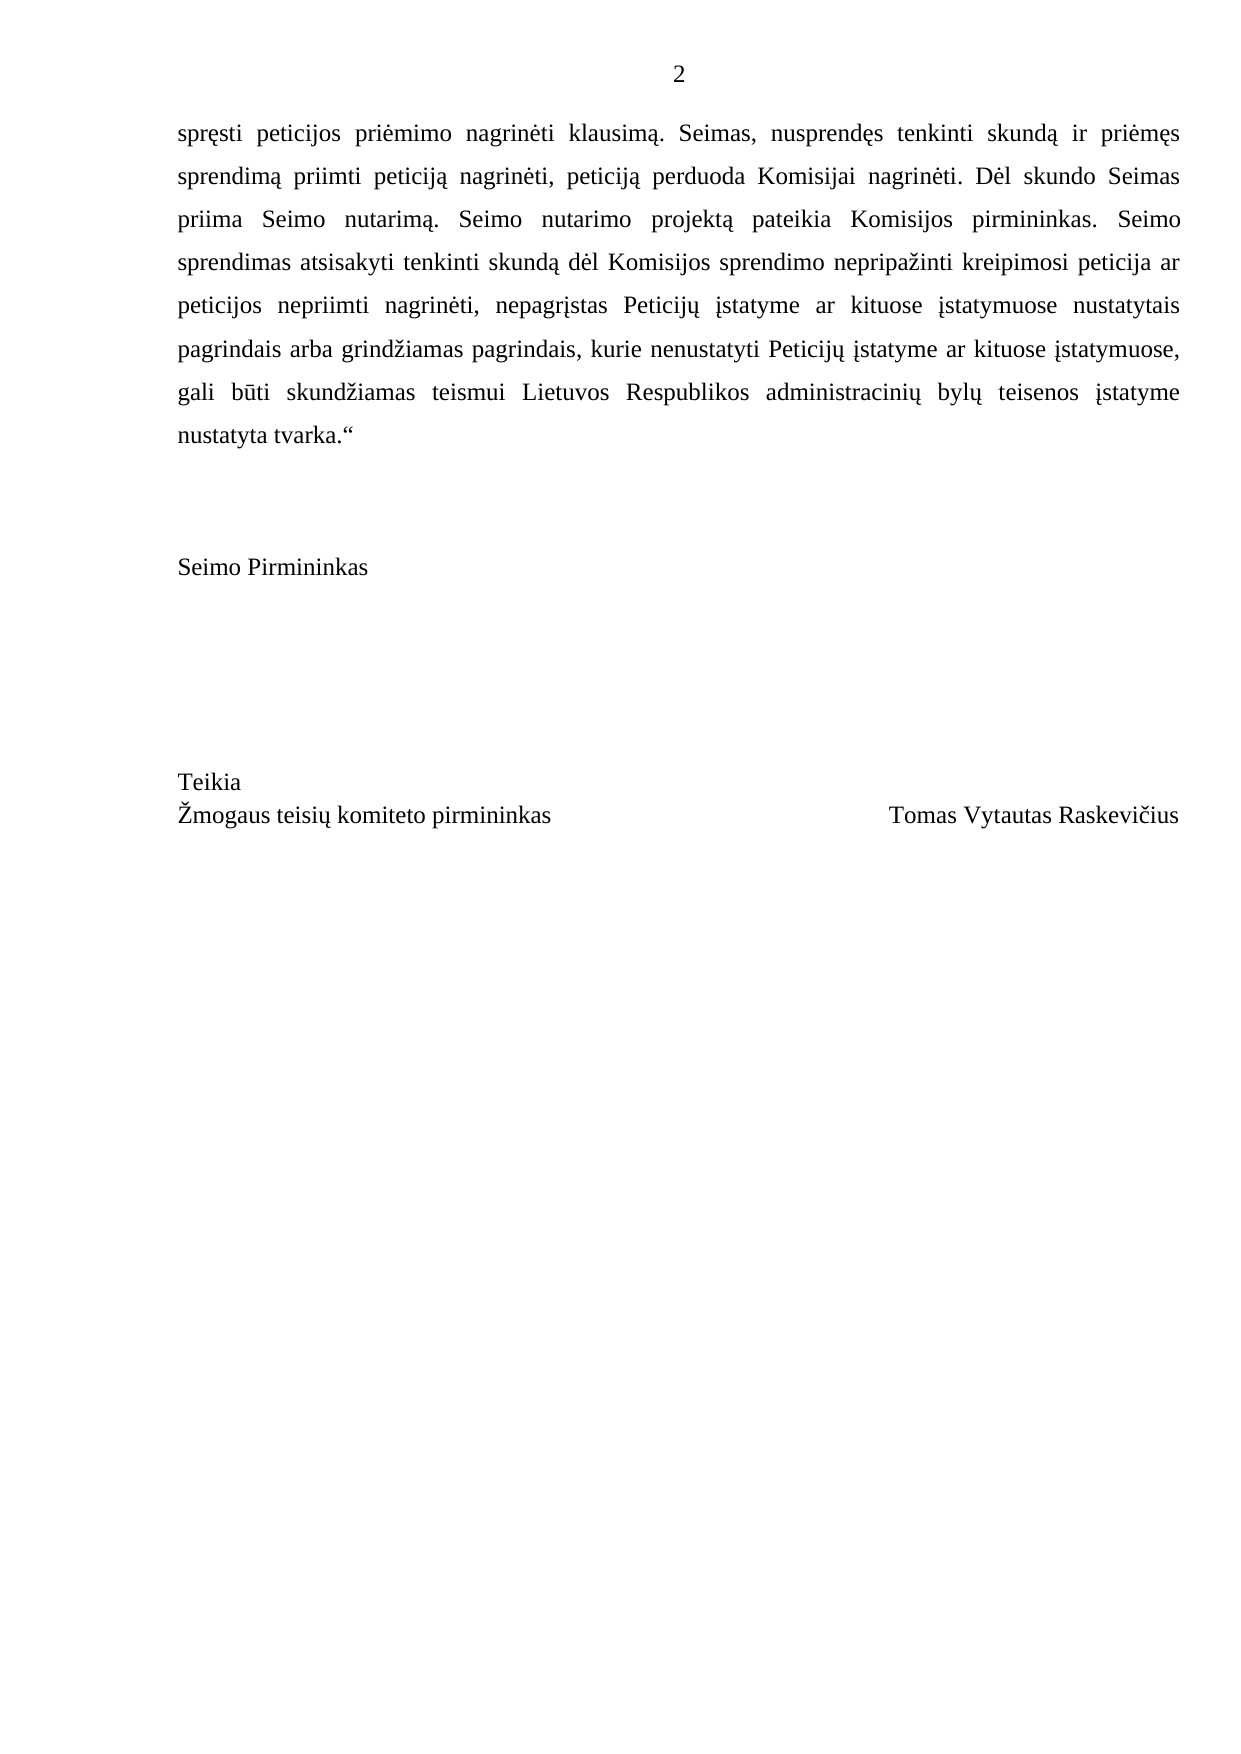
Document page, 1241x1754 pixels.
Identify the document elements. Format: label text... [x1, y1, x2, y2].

text Žmogaus teisių komiteto pirmininkas Tomas Vytautas Raskevičius [177, 800, 1181, 829]
text Teikia [177, 767, 1181, 796]
text Seimo Pirmininkas [177, 552, 1181, 581]
text spręsti peticijos priėmimo nagrinėti klausimą. Seimas, nusprendęs tenkinti skundą ir priėmęs sprendimą priimti peticiją nagrinėti, peticiją perduoda Komisijai nagrinėti. Dėl skundo Seimas priima Seimo nutarimą. Seimo nutarimo projektą pateikia Komisijos pirmininkas. Seimo sprendimas atsisakyti tenkinti skundą dėl Komisijos sprendimo nepripažinti kreipimosi peticija ar peticijos nepriimti nagrinėti, nepagrįstas Peticijų įstatyme ar kituose įstatymuose nustatytais pagrindais arba grindžiamas pagrindais, kurie nenustatyti Peticijų įstatyme ar kituose įstatymuose, gali būti skundžiamas teismui Lietuvos Respublikos administracinių bylų teisenos įstatyme nustatyta tvarka.“ [177, 118, 1181, 449]
